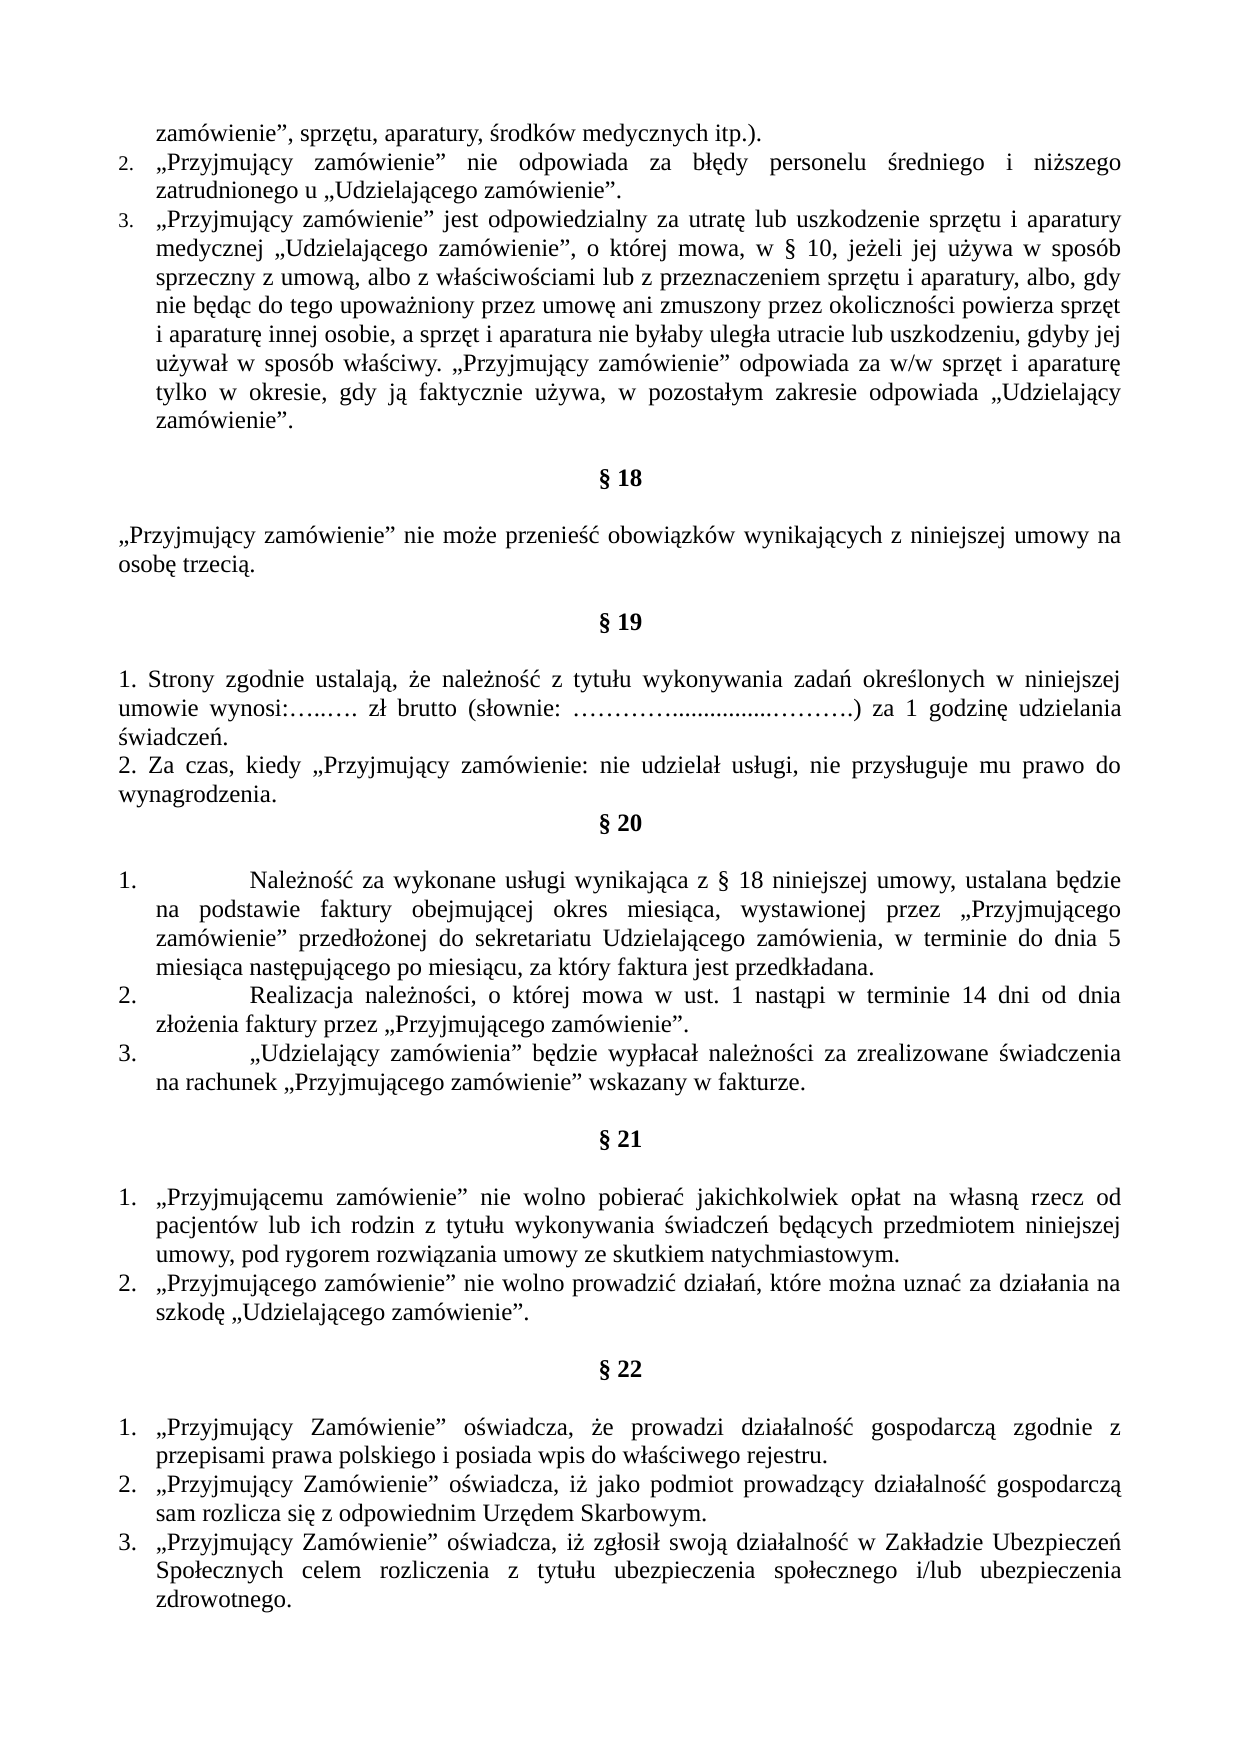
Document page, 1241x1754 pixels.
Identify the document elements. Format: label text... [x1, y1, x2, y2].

text 2. Za czas, kiedy „Przyjmujący zamówienie: nie udzielał usługi, nie przysługuje mu prawo do wynagrodzenia. [118, 751, 1122, 808]
text § 21 [118, 1124, 1122, 1153]
text § 20 [118, 808, 1122, 837]
list Realizacja należności, o której mowa w ust. 1 nastąpi w terminie 14 dni od dnia złożenia faktury przez „Przyjmującego zamówienie”. [118, 981, 1122, 1038]
list „Przyjmujący zamówienie” jest odpowiedzialny za utratę lub uszkodzenie sprzętu i aparatury medycznej „Udzielającego zamówienie”, o której mowa, w § 10, jeżeli jej używa w sposób sprzeczny z umową, albo z właściwościami lub z przeznaczeniem sprzętu i aparatury, albo, gdy nie będąc do tego upoważniony przez umowę ani zmuszony przez okoliczności powierza sprzęt i aparaturę innej osobie, a sprzęt i aparatura nie byłaby uległa utracie lub uszkodzeniu, gdyby jej używał w sposób właściwy. „Przyjmujący zamówienie” odpowiada za w/w sprzęt i aparaturę tylko w okresie, gdy ją faktycznie używa, w pozostałym zakresie odpowiada „Udzielający zamówienie”. [118, 204, 1122, 434]
list „Przyjmującego zamówienie” nie wolno prowadzić działań, które można uznać za działania na szkodę „Udzielającego zamówienie”. [118, 1268, 1122, 1326]
list zamówienie”, sprzętu, aparatury, środków medycznych itp.). [118, 118, 1122, 147]
text „Przyjmujący zamówienie” nie może przenieść obowiązków wynikających z niniejszej umowy na osobę trzecią. [118, 521, 1122, 578]
list „Przyjmujący Zamówienie” oświadcza, że prowadzi działalność gospodarczą zgodnie z przepisami prawa polskiego i posiada wpis do właściwego rejestru. [118, 1412, 1122, 1469]
text § 22 [118, 1354, 1122, 1383]
list „Przyjmującemu zamówienie” nie wolno pobierać jakichkolwiek opłat na własną rzecz od pacjentów lub ich rodzin z tytułu wykonywania świadczeń będących przedmiotem niniejszej umowy, pod rygorem rozwiązania umowy ze skutkiem natychmiastowym. [118, 1182, 1122, 1268]
text § 19 [118, 607, 1122, 636]
text § 18 [118, 463, 1122, 492]
list „Przyjmujący zamówienie” nie odpowiada za błędy personelu średniego i niższego zatrudnionego u „Udzielającego zamówienie”. [118, 147, 1122, 204]
list „Udzielający zamówienia” będzie wypłacał należności za zrealizowane świadczenia na rachunek „Przyjmującego zamówienie” wskazany w fakturze. [118, 1038, 1122, 1096]
list Należność za wykonane usługi wynikająca z § 18 niniejszej umowy, ustalana będzie na podstawie faktury obejmującej okres miesiąca, wystawionej przez „Przyjmującego zamówienie” przedłożonej do sekretariatu Udzielającego zamówienia, w terminie do dnia 5 miesiąca następującego po miesiącu, za który faktura jest przedkładana. [118, 866, 1122, 981]
list „Przyjmujący Zamówienie” oświadcza, iż jako podmiot prowadzący działalność gospodarczą sam rozlicza się z odpowiednim Urzędem Skarbowym. [118, 1469, 1122, 1527]
text 1. Strony zgodnie ustalają, że należność z tytułu wykonywania zadań określonych w niniejszej umowie wynosi:…..…. zł brutto (słownie: …………................……….) za 1 godzinę udzielania świadczeń. [118, 664, 1122, 751]
list „Przyjmujący Zamówienie” oświadcza, iż zgłosił swoją działalność w Zakładzie Ubezpieczeń Społecznych celem rozliczenia z tytułu ubezpieczenia społecznego i/lub ubezpieczenia zdrowotnego. [118, 1527, 1122, 1613]
